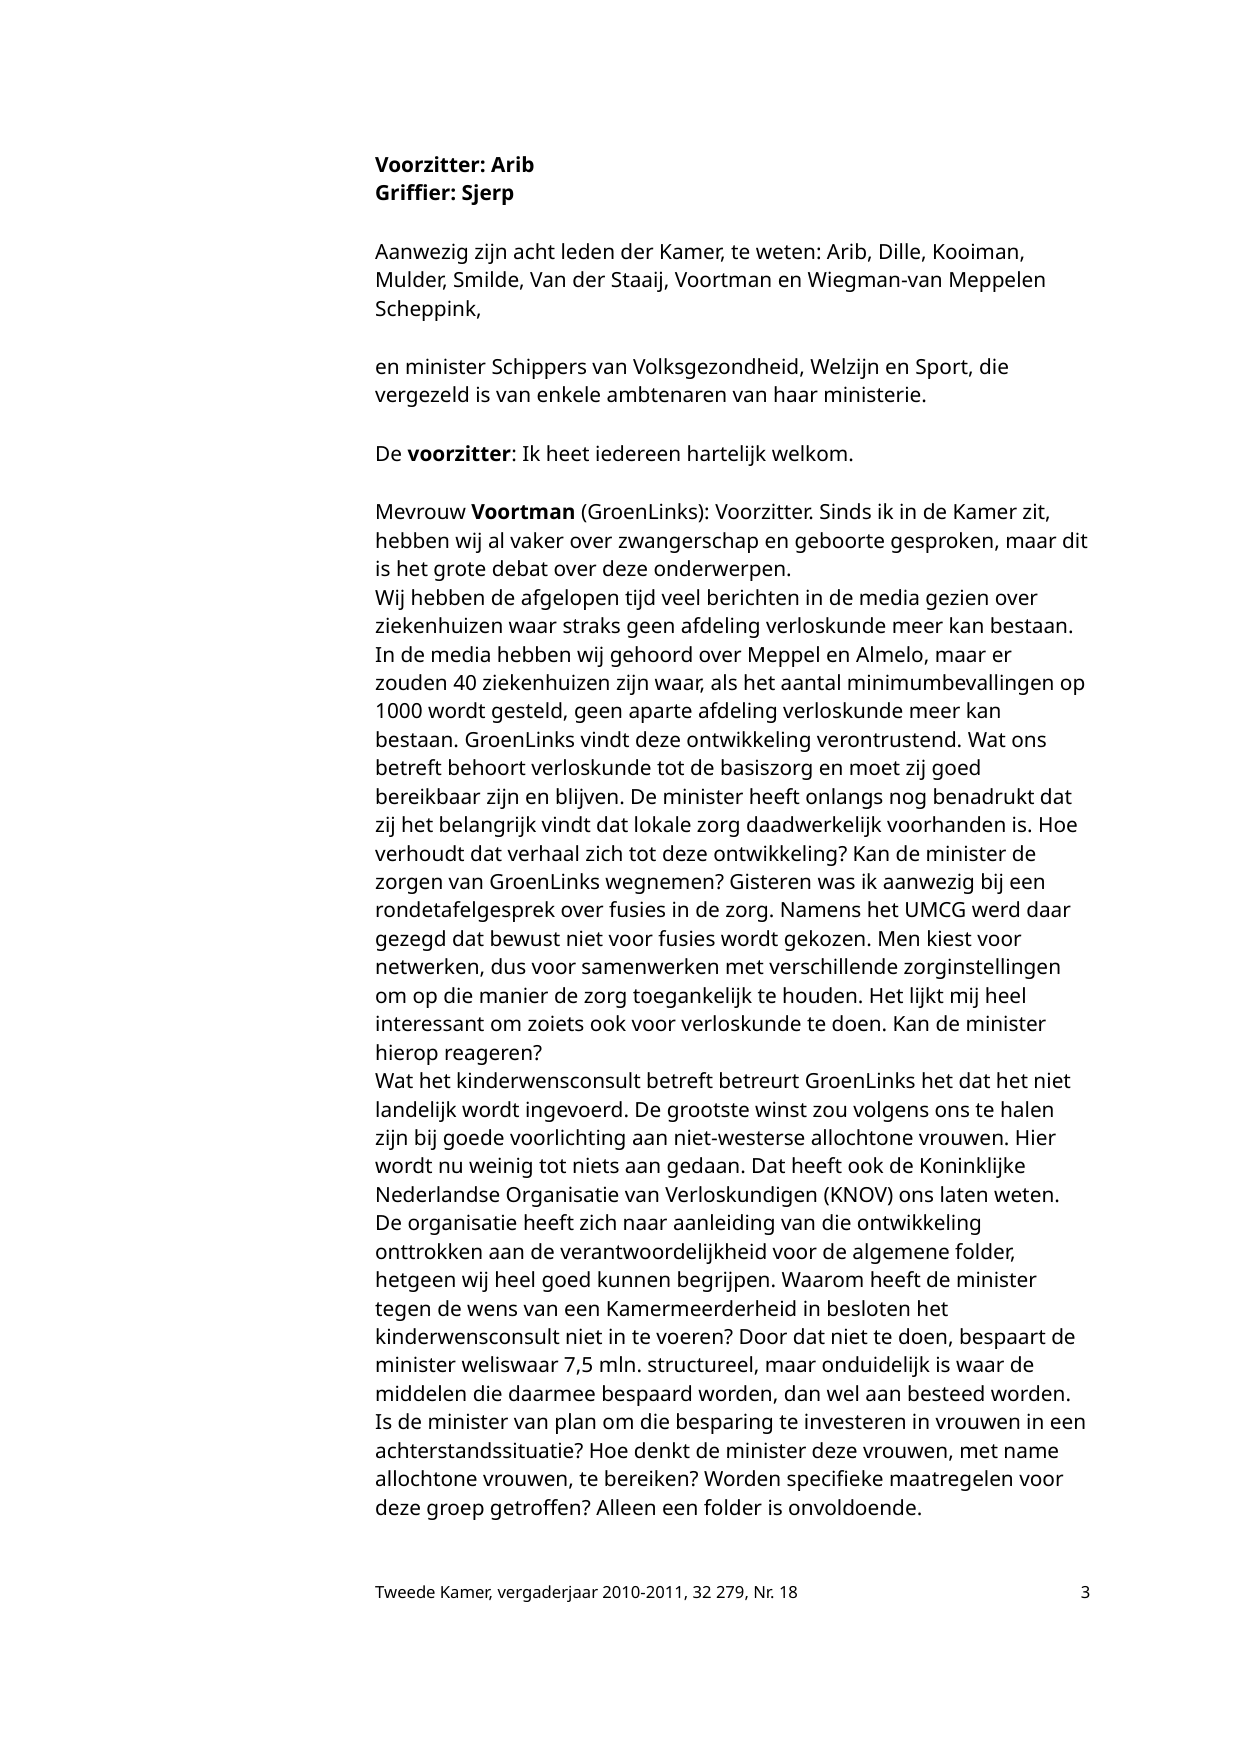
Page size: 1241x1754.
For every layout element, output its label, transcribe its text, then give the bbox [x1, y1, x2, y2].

text Aanwezig zijn acht leden der Kamer, te weten: Arib, Dille, Kooiman, Mulder, Smilde, Van der Staaij, Voortman en Wiegman-van Meppelen Scheppink, [375, 237, 1090, 322]
text Mevrouw Voortman (GroenLinks): Voorzitter. Sinds ik in de Kamer zit, hebben wij al vaker over zwangerschap en geboorte gesproken, maar dit is het grote debat over deze onderwerpen. [375, 497, 1090, 583]
text Wat het kinderwensconsult betreft betreurt GroenLinks het dat het niet landelijk wordt ingevoerd. De grootste winst zou volgens ons te halen zijn bij goede voorlichting aan niet-westerse allochtone vrouwen. Hier wordt nu weinig tot niets aan gedaan. Dat heeft ook de Koninklijke Nederlandse Organisatie van Verloskundigen (KNOV) ons laten weten. De organisatie heeft zich naar aanleiding van die ontwikkeling onttrokken aan de verantwoordelijkheid voor de algemene folder, hetgeen wij heel goed kunnen begrijpen. Waarom heeft de minister tegen de wens van een Kamermeerderheid in besloten het kinderwensconsult niet in te voeren? Door dat niet te doen, bespaart de minister weliswaar 7,5 mln. structureel, maar onduidelijk is waar de middelen die daarmee bespaard worden, dan wel aan besteed worden. Is de minister van plan om die besparing te investeren in vrouwen in een achterstandssituatie? Hoe denkt de minister deze vrouwen, met name allochtone vrouwen, te bereiken? Worden specifieke maatregelen voor deze groep getroffen? Alleen een folder is onvoldoende. [375, 1066, 1090, 1521]
text Griffier: Sjerp [375, 178, 1090, 207]
text Wij hebben de afgelopen tijd veel berichten in de media gezien over ziekenhuizen waar straks geen afdeling verloskunde meer kan bestaan. In de media hebben wij gehoord over Meppel en Almelo, maar er zouden 40 ziekenhuizen zijn waar, als het aantal minimumbevallingen op 1000 wordt gesteld, geen aparte afdeling verloskunde meer kan bestaan. GroenLinks vindt deze ontwikkeling verontrustend. Wat ons betreft behoort verloskunde tot de basiszorg en moet zij goed bereikbaar zijn en blijven. De minister heeft onlangs nog benadrukt dat zij het belangrijk vindt dat lokale zorg daadwerkelijk voorhanden is. Hoe verhoudt dat verhaal zich tot deze ontwikkeling? Kan de minister de zorgen van GroenLinks wegnemen? Gisteren was ik aanwezig bij een rondetafelgesprek over fusies in de zorg. Namens het UMCG werd daar gezegd dat bewust niet voor fusies wordt gekozen. Men kiest voor netwerken, dus voor samenwerken met verschillende zorginstellingen om op die manier de zorg toegankelijk te houden. Het lijkt mij heel interessant om zoiets ook voor verloskunde te doen. Kan de minister hierop reageren? [375, 583, 1090, 1066]
text Voorzitter: Arib [375, 150, 1090, 178]
text De voorzitter: Ik heet iedereen hartelijk welkom. [375, 439, 1090, 467]
text en minister Schippers van Volksgezondheid, Welzijn en Sport, die vergezeld is van enkele ambtenaren van haar ministerie. [375, 352, 1090, 409]
